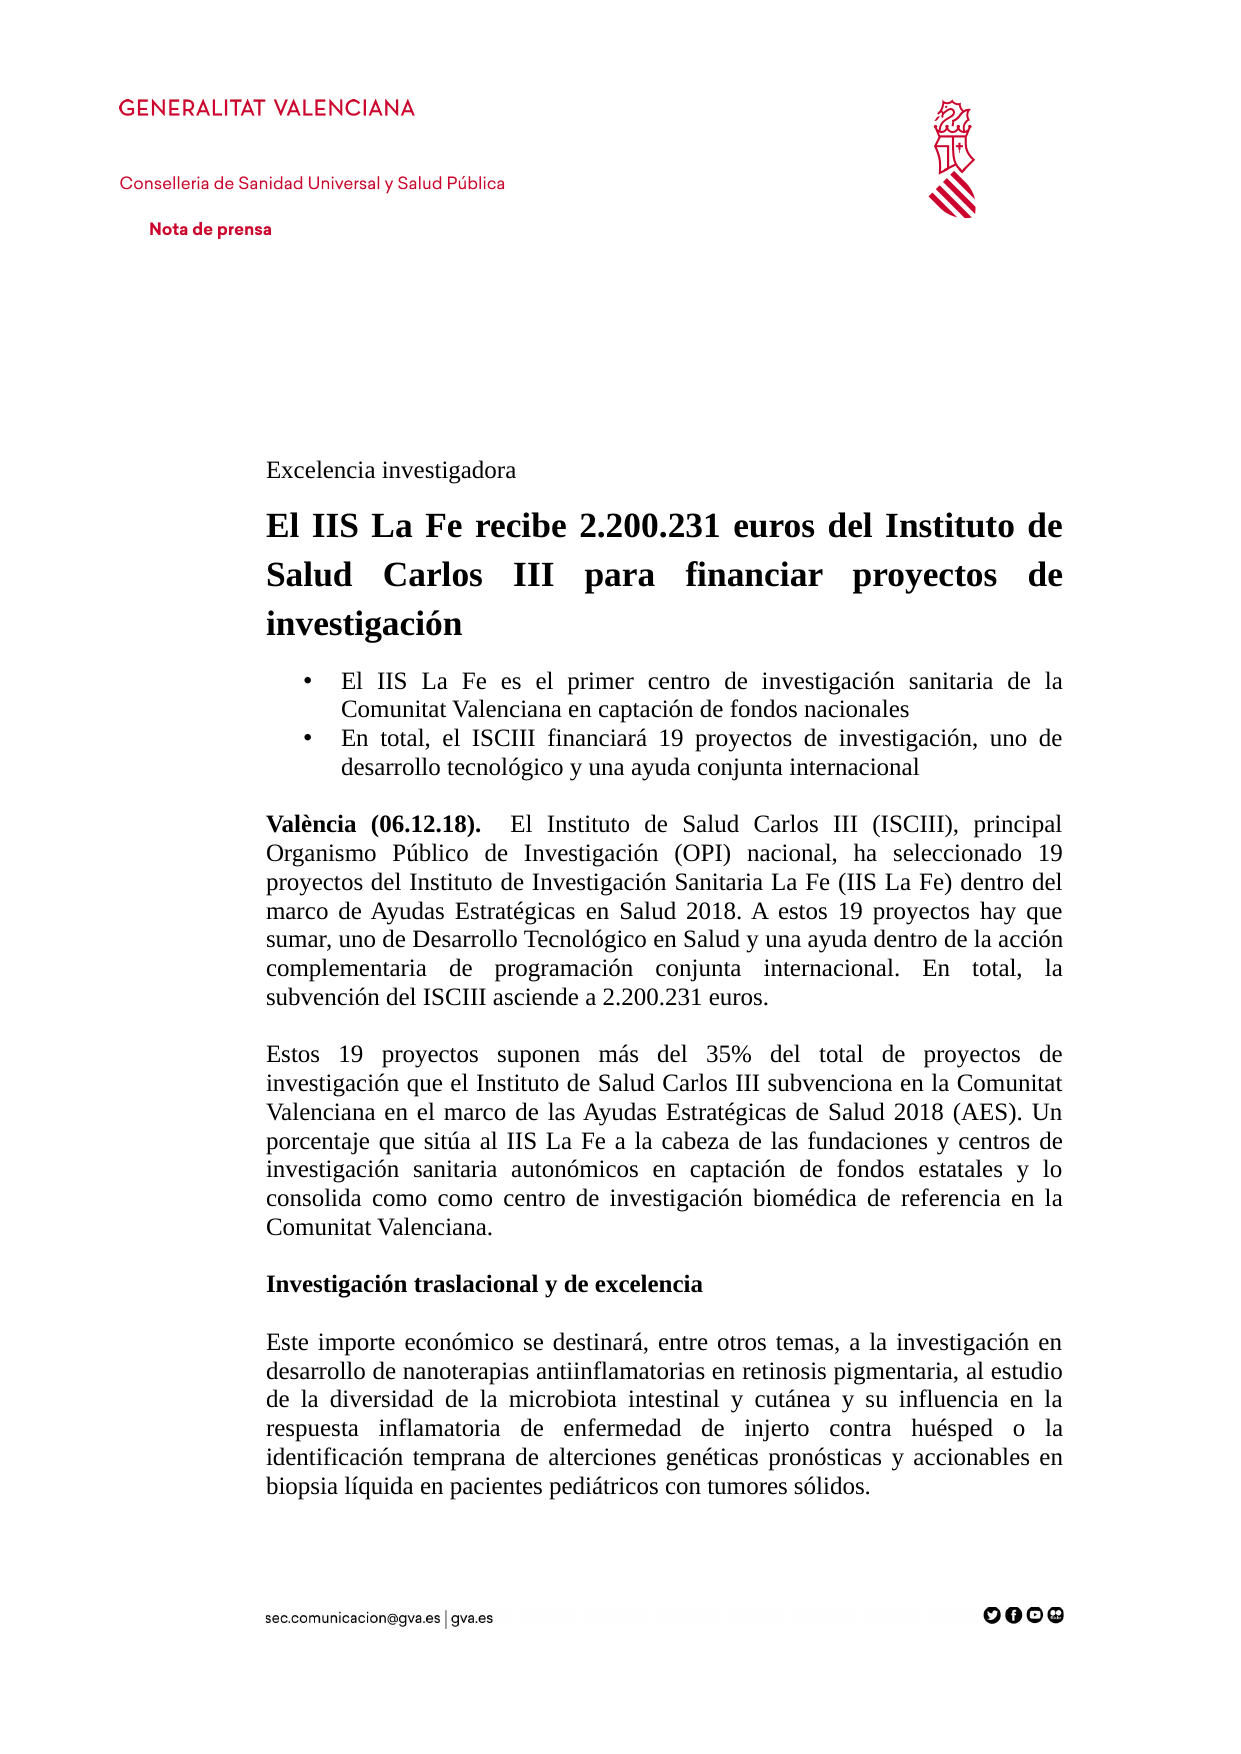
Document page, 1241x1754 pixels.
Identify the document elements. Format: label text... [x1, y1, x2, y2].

picture [265, 1607, 1064, 1629]
text El IIS La Fe recibe 2.200.231 euros del Instituto de Salud Carlos III para financiar proyectos de investigación [266, 504, 1064, 643]
picture [119, 99, 976, 239]
text Excelencia investigadora [266, 455, 1064, 484]
text Estos 19 proyectos suponen más del 35% del total de proyectos de investigación que el Instituto de Salud Carlos III subvenciona en la Comunitat Valenciana en el marco de las Ayudas Estratégicas de Salud 2018 (AES). Un porcentaje que sitúa al IIS La Fe a la cabeza de las fundaciones y centros de investigación sanitaria autonómicos en captación de fondos estatales y lo consolida como como centro de investigación biomédica de referencia en la Comunitat Valenciana. [266, 1039, 1064, 1241]
text Investigación traslacional y de excelencia [266, 1269, 1064, 1298]
list El IIS La Fe es el primer centro de investigación sanitaria de la Comunitat Valenciana en captación de fondos nacionales [303, 666, 1064, 723]
text Este importe económico se destinará, entre otros temas, a la investigación en desarrollo de nanoterapias antiinflamatorias en retinosis pigmentaria, al estudio de la diversidad de la microbiota intestinal y cutánea y su influencia en la respuesta inflamatoria de enfermedad de injerto contra huésped o la identificación temprana de alterciones genéticas pronósticas y accionables en biopsia líquida en pacientes pediátricos con tumores sólidos. [266, 1327, 1064, 1499]
text València (06.12.18). El Instituto de Salud Carlos III (ISCIII), principal Organismo Público de Investigación (OPI) nacional, ha seleccionado 19 proyectos del Instituto de Investigación Sanitaria La Fe (IIS La Fe) dentro del marco de Ayudas Estratégicas en Salud 2018. A estos 19 proyectos hay que sumar, uno de Desarrollo Tecnológico en Salud y una ayuda dentro de la acción complementaria de programación conjunta internacional. En total, la subvención del ISCIII asciende a 2.200.231 euros. [266, 809, 1064, 1011]
list En total, el ISCIII financiará 19 proyectos de investigación, uno de desarrollo tecnológico y una ayuda conjunta internacional [303, 723, 1064, 781]
